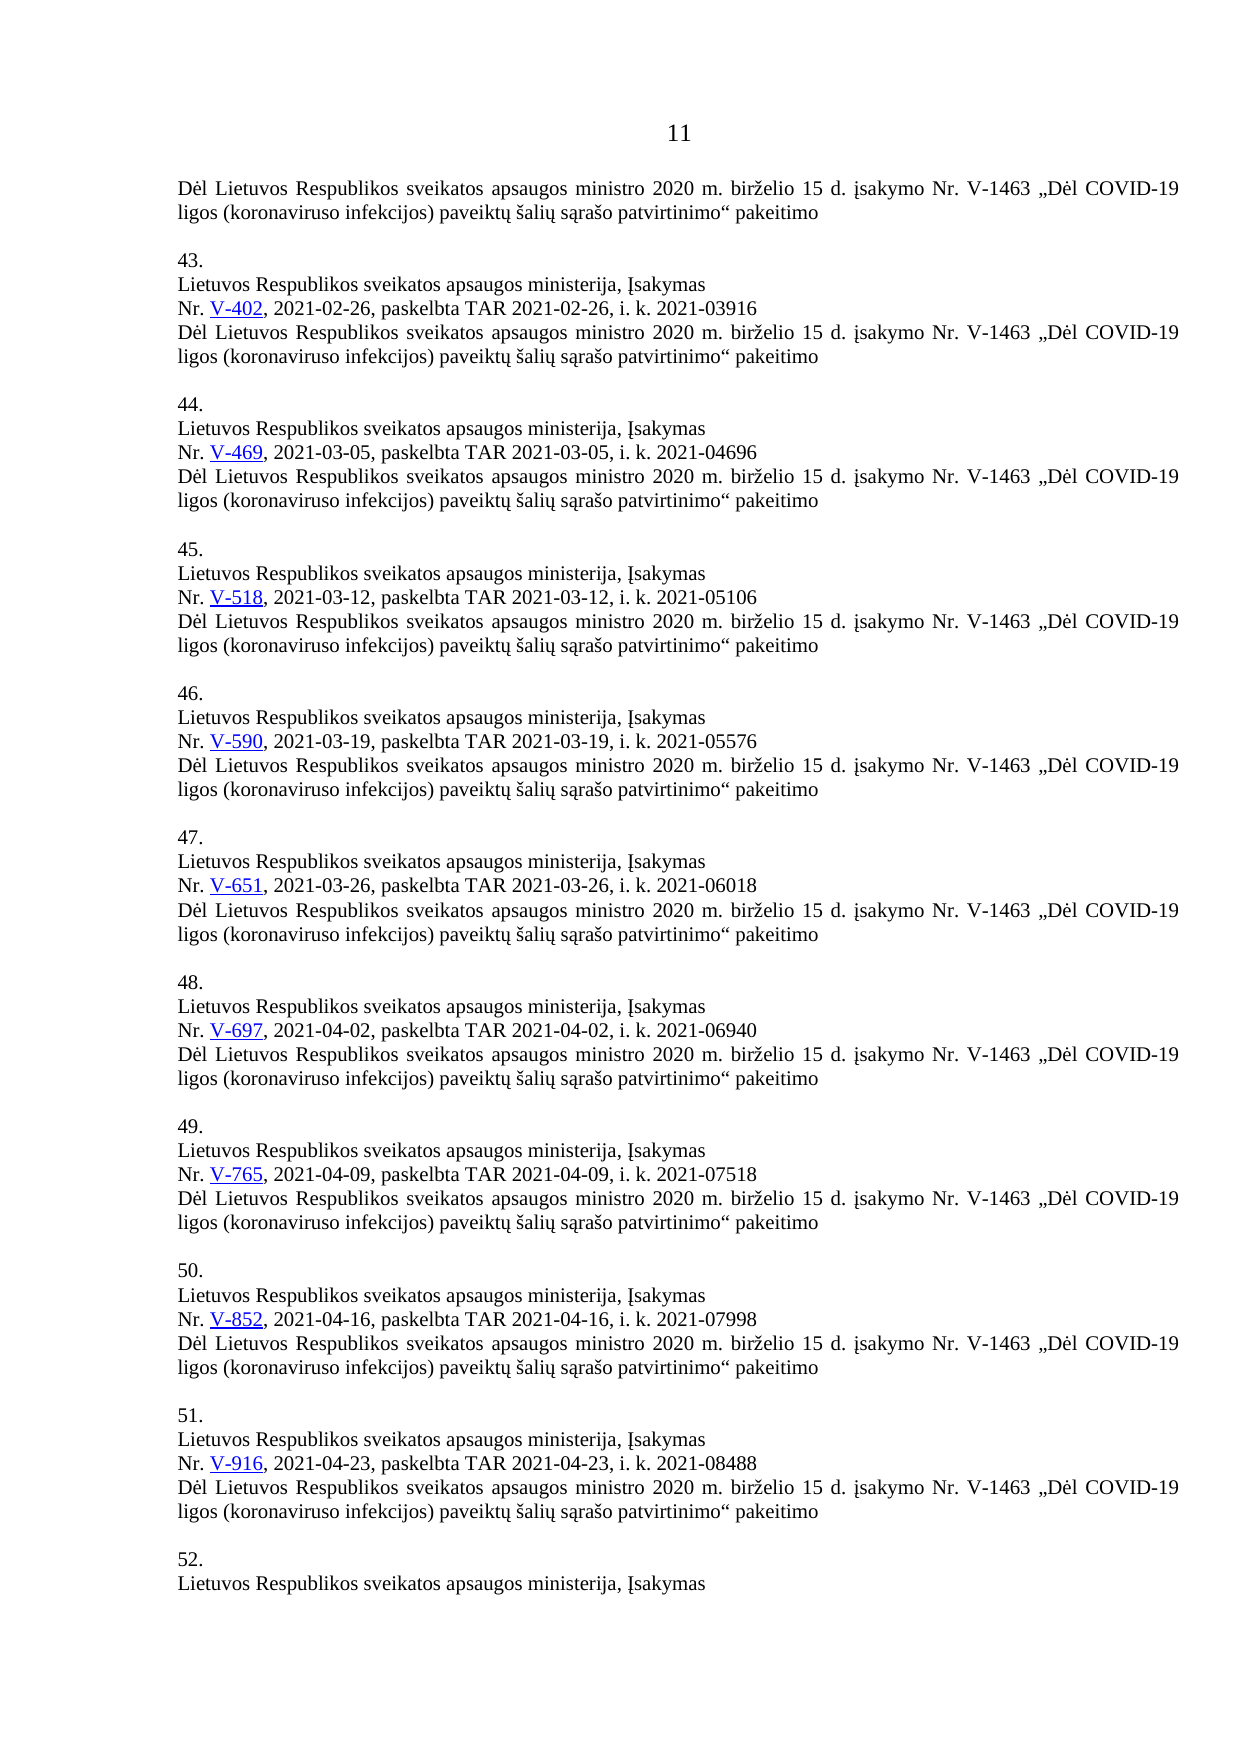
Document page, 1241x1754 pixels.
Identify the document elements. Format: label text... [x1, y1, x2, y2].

text Nr. V-697, 2021-04-02, paskelbta TAR 2021-04-02, i. k. 2021-06940 [177, 1018, 1181, 1042]
text Lietuvos Respublikos sveikatos apsaugos ministerija, Įsakymas [177, 849, 1181, 873]
text Dėl Lietuvos Respublikos sveikatos apsaugos ministro 2020 m. birželio 15 d. įsakymo Nr. V-1463 „Dėl COVID-19 ligos (koronaviruso infekcijos) paveiktų šalių sąrašo patvirtinimo“ pakeitimo [177, 897, 1181, 946]
text Nr. V-916, 2021-04-23, paskelbta TAR 2021-04-23, i. k. 2021-08488 [177, 1451, 1181, 1475]
text 50. [177, 1258, 1181, 1282]
text 47. [177, 825, 1181, 849]
text Dėl Lietuvos Respublikos sveikatos apsaugos ministro 2020 m. birželio 15 d. įsakymo Nr. V-1463 „Dėl COVID-19 ligos (koronaviruso infekcijos) paveiktų šalių sąrašo patvirtinimo“ pakeitimo [177, 320, 1181, 368]
text Lietuvos Respublikos sveikatos apsaugos ministerija, Įsakymas [177, 705, 1181, 729]
text 52. [177, 1547, 1181, 1571]
text Nr. V-518, 2021-03-12, paskelbta TAR 2021-03-12, i. k. 2021-05106 [177, 585, 1181, 609]
text Dėl Lietuvos Respublikos sveikatos apsaugos ministro 2020 m. birželio 15 d. įsakymo Nr. V-1463 „Dėl COVID-19 ligos (koronaviruso infekcijos) paveiktų šalių sąrašo patvirtinimo“ pakeitimo [177, 753, 1181, 801]
text 45. [177, 537, 1181, 561]
text Lietuvos Respublikos sveikatos apsaugos ministerija, Įsakymas [177, 1571, 1181, 1595]
text 43. [177, 248, 1181, 272]
text Dėl Lietuvos Respublikos sveikatos apsaugos ministro 2020 m. birželio 15 d. įsakymo Nr. V-1463 „Dėl COVID-19 ligos (koronaviruso infekcijos) paveiktų šalių sąrašo patvirtinimo“ pakeitimo [177, 1331, 1181, 1379]
text Nr. V-765, 2021-04-09, paskelbta TAR 2021-04-09, i. k. 2021-07518 [177, 1162, 1181, 1186]
text Nr. V-852, 2021-04-16, paskelbta TAR 2021-04-16, i. k. 2021-07998 [177, 1307, 1181, 1331]
text Dėl Lietuvos Respublikos sveikatos apsaugos ministro 2020 m. birželio 15 d. įsakymo Nr. V-1463 „Dėl COVID-19 ligos (koronaviruso infekcijos) paveiktų šalių sąrašo patvirtinimo“ pakeitimo [177, 464, 1181, 512]
text Lietuvos Respublikos sveikatos apsaugos ministerija, Įsakymas [177, 994, 1181, 1018]
text Lietuvos Respublikos sveikatos apsaugos ministerija, Įsakymas [177, 1282, 1181, 1307]
text Lietuvos Respublikos sveikatos apsaugos ministerija, Įsakymas [177, 1138, 1181, 1162]
text Dėl Lietuvos Respublikos sveikatos apsaugos ministro 2020 m. birželio 15 d. įsakymo Nr. V-1463 „Dėl COVID-19 ligos (koronaviruso infekcijos) paveiktų šalių sąrašo patvirtinimo“ pakeitimo [177, 1475, 1181, 1523]
text Dėl Lietuvos Respublikos sveikatos apsaugos ministro 2020 m. birželio 15 d. įsakymo Nr. V-1463 „Dėl COVID-19 ligos (koronaviruso infekcijos) paveiktų šalių sąrašo patvirtinimo“ pakeitimo [177, 1042, 1181, 1090]
text Nr. V-402, 2021-02-26, paskelbta TAR 2021-02-26, i. k. 2021-03916 [177, 296, 1181, 320]
text Lietuvos Respublikos sveikatos apsaugos ministerija, Įsakymas [177, 272, 1181, 296]
text Nr. V-651, 2021-03-26, paskelbta TAR 2021-03-26, i. k. 2021-06018 [177, 873, 1181, 897]
text 48. [177, 970, 1181, 994]
text Lietuvos Respublikos sveikatos apsaugos ministerija, Įsakymas [177, 416, 1181, 440]
text Nr. V-590, 2021-03-19, paskelbta TAR 2021-03-19, i. k. 2021-05576 [177, 729, 1181, 753]
text 51. [177, 1403, 1181, 1427]
text Nr. V-469, 2021-03-05, paskelbta TAR 2021-03-05, i. k. 2021-04696 [177, 440, 1181, 464]
text Lietuvos Respublikos sveikatos apsaugos ministerija, Įsakymas [177, 561, 1181, 585]
text 44. [177, 392, 1181, 416]
text 49. [177, 1114, 1181, 1138]
text Dėl Lietuvos Respublikos sveikatos apsaugos ministro 2020 m. birželio 15 d. įsakymo Nr. V-1463 „Dėl COVID-19 ligos (koronaviruso infekcijos) paveiktų šalių sąrašo patvirtinimo“ pakeitimo [177, 1186, 1181, 1234]
text Dėl Lietuvos Respublikos sveikatos apsaugos ministro 2020 m. birželio 15 d. įsakymo Nr. V-1463 „Dėl COVID-19 ligos (koronaviruso infekcijos) paveiktų šalių sąrašo patvirtinimo“ pakeitimo [177, 609, 1181, 657]
text Lietuvos Respublikos sveikatos apsaugos ministerija, Įsakymas [177, 1427, 1181, 1451]
text 46. [177, 681, 1181, 705]
text Dėl Lietuvos Respublikos sveikatos apsaugos ministro 2020 m. birželio 15 d. įsakymo Nr. V-1463 „Dėl COVID-19 ligos (koronaviruso infekcijos) paveiktų šalių sąrašo patvirtinimo“ pakeitimo [177, 176, 1181, 224]
